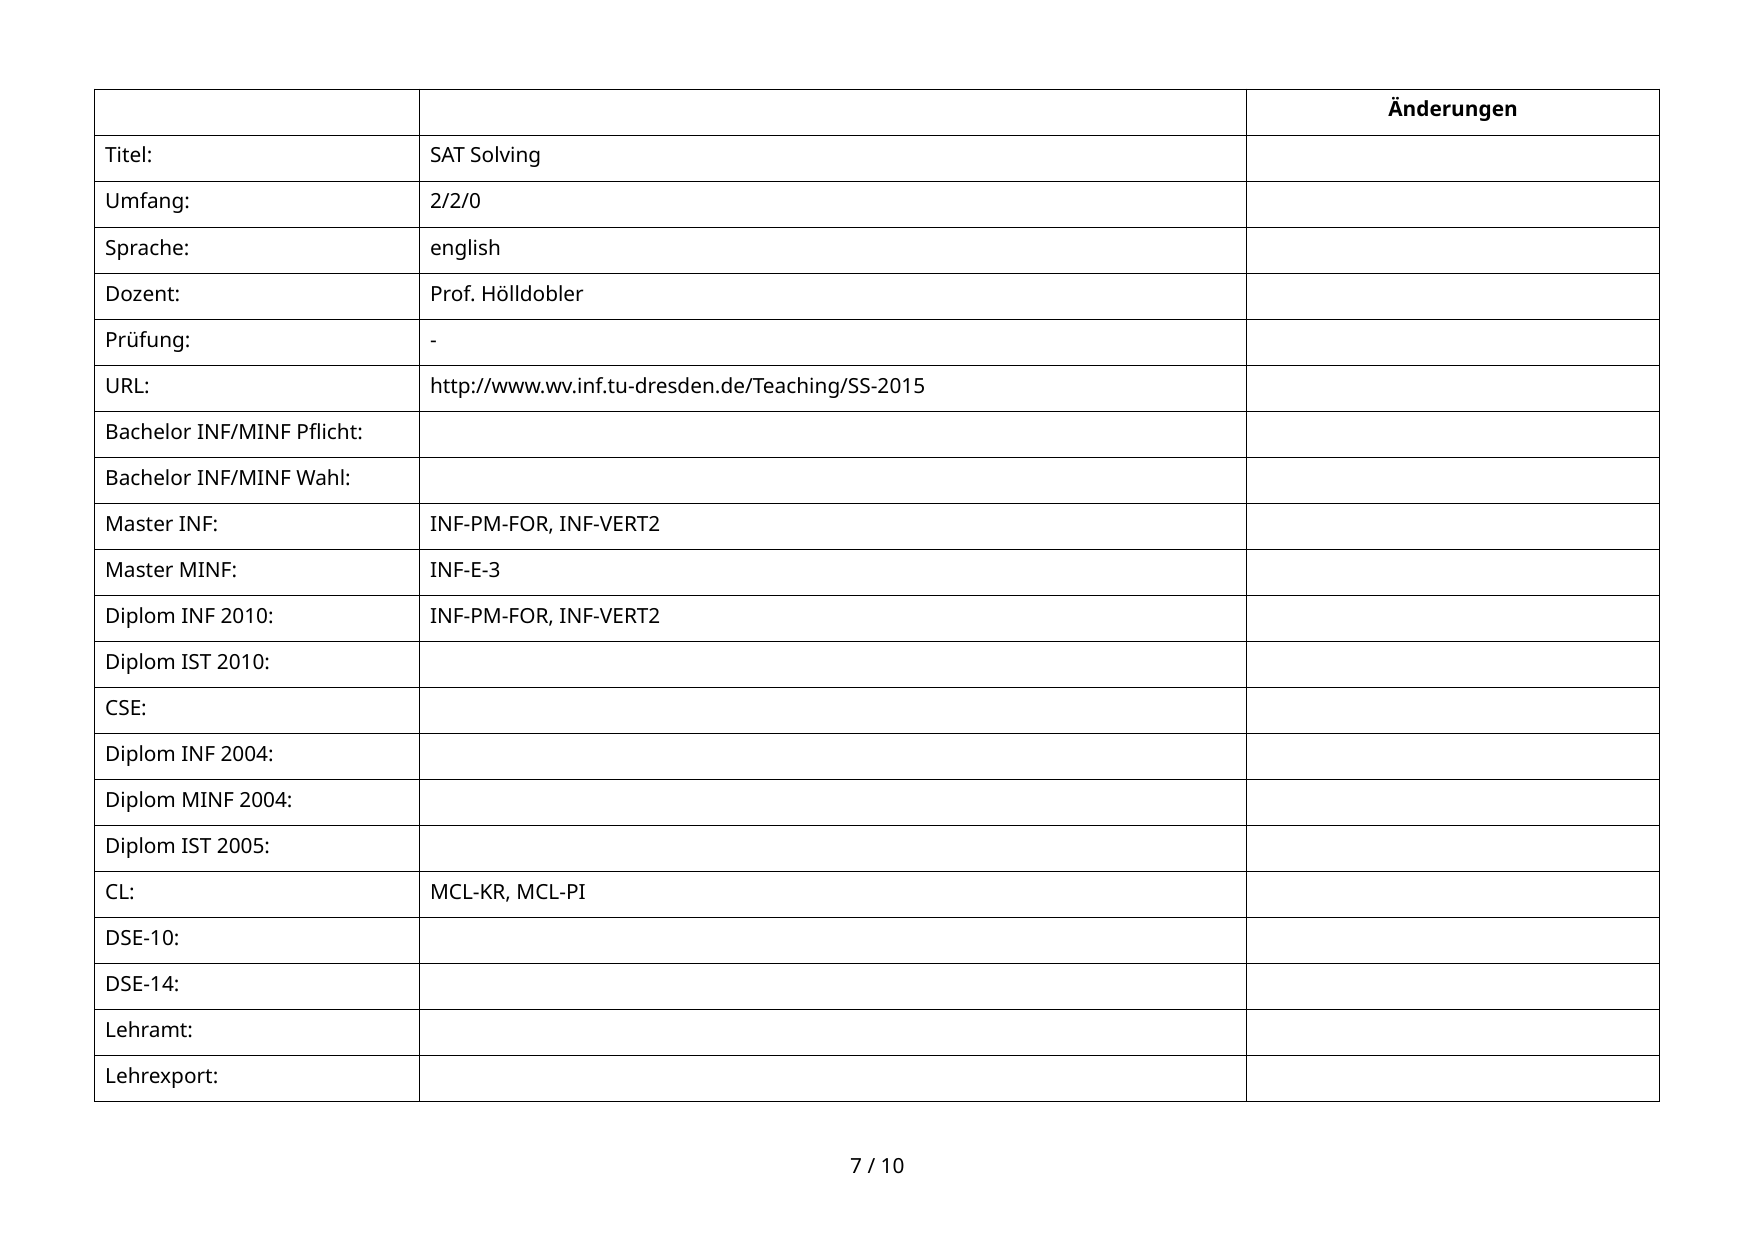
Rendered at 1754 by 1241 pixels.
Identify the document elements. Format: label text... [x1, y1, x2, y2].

table_cell [1247, 596, 1659, 641]
table_cell Diplom MINF 2004: [95, 780, 419, 825]
table_cell [1247, 274, 1659, 319]
table_cell Diplom INF 2004: [95, 734, 419, 779]
table_header Änderungen [1247, 90, 1659, 134]
table_cell [1247, 780, 1659, 825]
table_cell [420, 734, 1246, 779]
table_cell [1247, 964, 1659, 1009]
table_cell [420, 458, 1246, 503]
table_cell [1247, 412, 1659, 457]
table_cell Umfang: [95, 182, 419, 227]
table_cell - [420, 320, 1246, 365]
table_cell [1247, 136, 1659, 181]
table_cell Lehramt: [95, 1010, 419, 1055]
table_header [95, 90, 419, 134]
table_cell [1247, 550, 1659, 595]
table_cell [1247, 918, 1659, 963]
table_cell [1247, 688, 1659, 733]
table_cell [1247, 872, 1659, 917]
table_cell URL: [95, 366, 419, 411]
table_cell Sprache: [95, 228, 419, 273]
table_cell [1247, 366, 1659, 411]
table_cell [420, 964, 1246, 1009]
table_cell english [420, 228, 1246, 273]
table_cell INF-PM-FOR, INF-VERT2 [420, 596, 1246, 641]
table_cell [1247, 642, 1659, 687]
table_cell CSE: [95, 688, 419, 733]
table_cell Master MINF: [95, 550, 419, 595]
table_cell [1247, 1056, 1659, 1101]
table_cell [1247, 182, 1659, 227]
table_cell Bachelor INF/MINF Pflicht: [95, 412, 419, 457]
table_cell [420, 1056, 1246, 1101]
table_cell Diplom IST 2005: [95, 826, 419, 871]
table_cell Prof. Hölldobler [420, 274, 1246, 319]
table_cell CL: [95, 872, 419, 917]
table_cell [420, 826, 1246, 871]
table_cell 2/2/0 [420, 182, 1246, 227]
table_cell [1247, 1010, 1659, 1055]
table_cell Dozent: [95, 274, 419, 319]
table_cell [1247, 458, 1659, 503]
table_cell [420, 642, 1246, 687]
table_cell [420, 1010, 1246, 1055]
table_cell INF-E-3 [420, 550, 1246, 595]
table_cell [420, 780, 1246, 825]
table_cell Bachelor INF/MINF Wahl: [95, 458, 419, 503]
table_cell [420, 688, 1246, 733]
table_cell http://www.wv.inf.tu-dresden.de/Teaching/SS-2015 [420, 366, 1246, 411]
table_cell [1247, 228, 1659, 273]
table_cell Master INF: [95, 504, 419, 549]
table_cell MCL-KR, MCL-PI [420, 872, 1246, 917]
table_header [420, 90, 1246, 134]
table_cell Titel: [95, 136, 419, 181]
table_cell Diplom IST 2010: [95, 642, 419, 687]
table_cell DSE-14: [95, 964, 419, 1009]
table_cell [1247, 320, 1659, 365]
table_cell [420, 918, 1246, 963]
table_cell Prüfung: [95, 320, 419, 365]
table_cell [1247, 504, 1659, 549]
table_cell [1247, 826, 1659, 871]
table_cell INF-PM-FOR, INF-VERT2 [420, 504, 1246, 549]
table_cell SAT Solving [420, 136, 1246, 181]
table_cell [420, 412, 1246, 457]
table_cell Lehrexport: [95, 1056, 419, 1101]
table_cell Diplom INF 2010: [95, 596, 419, 641]
table_cell DSE-10: [95, 918, 419, 963]
table_cell [1247, 734, 1659, 779]
